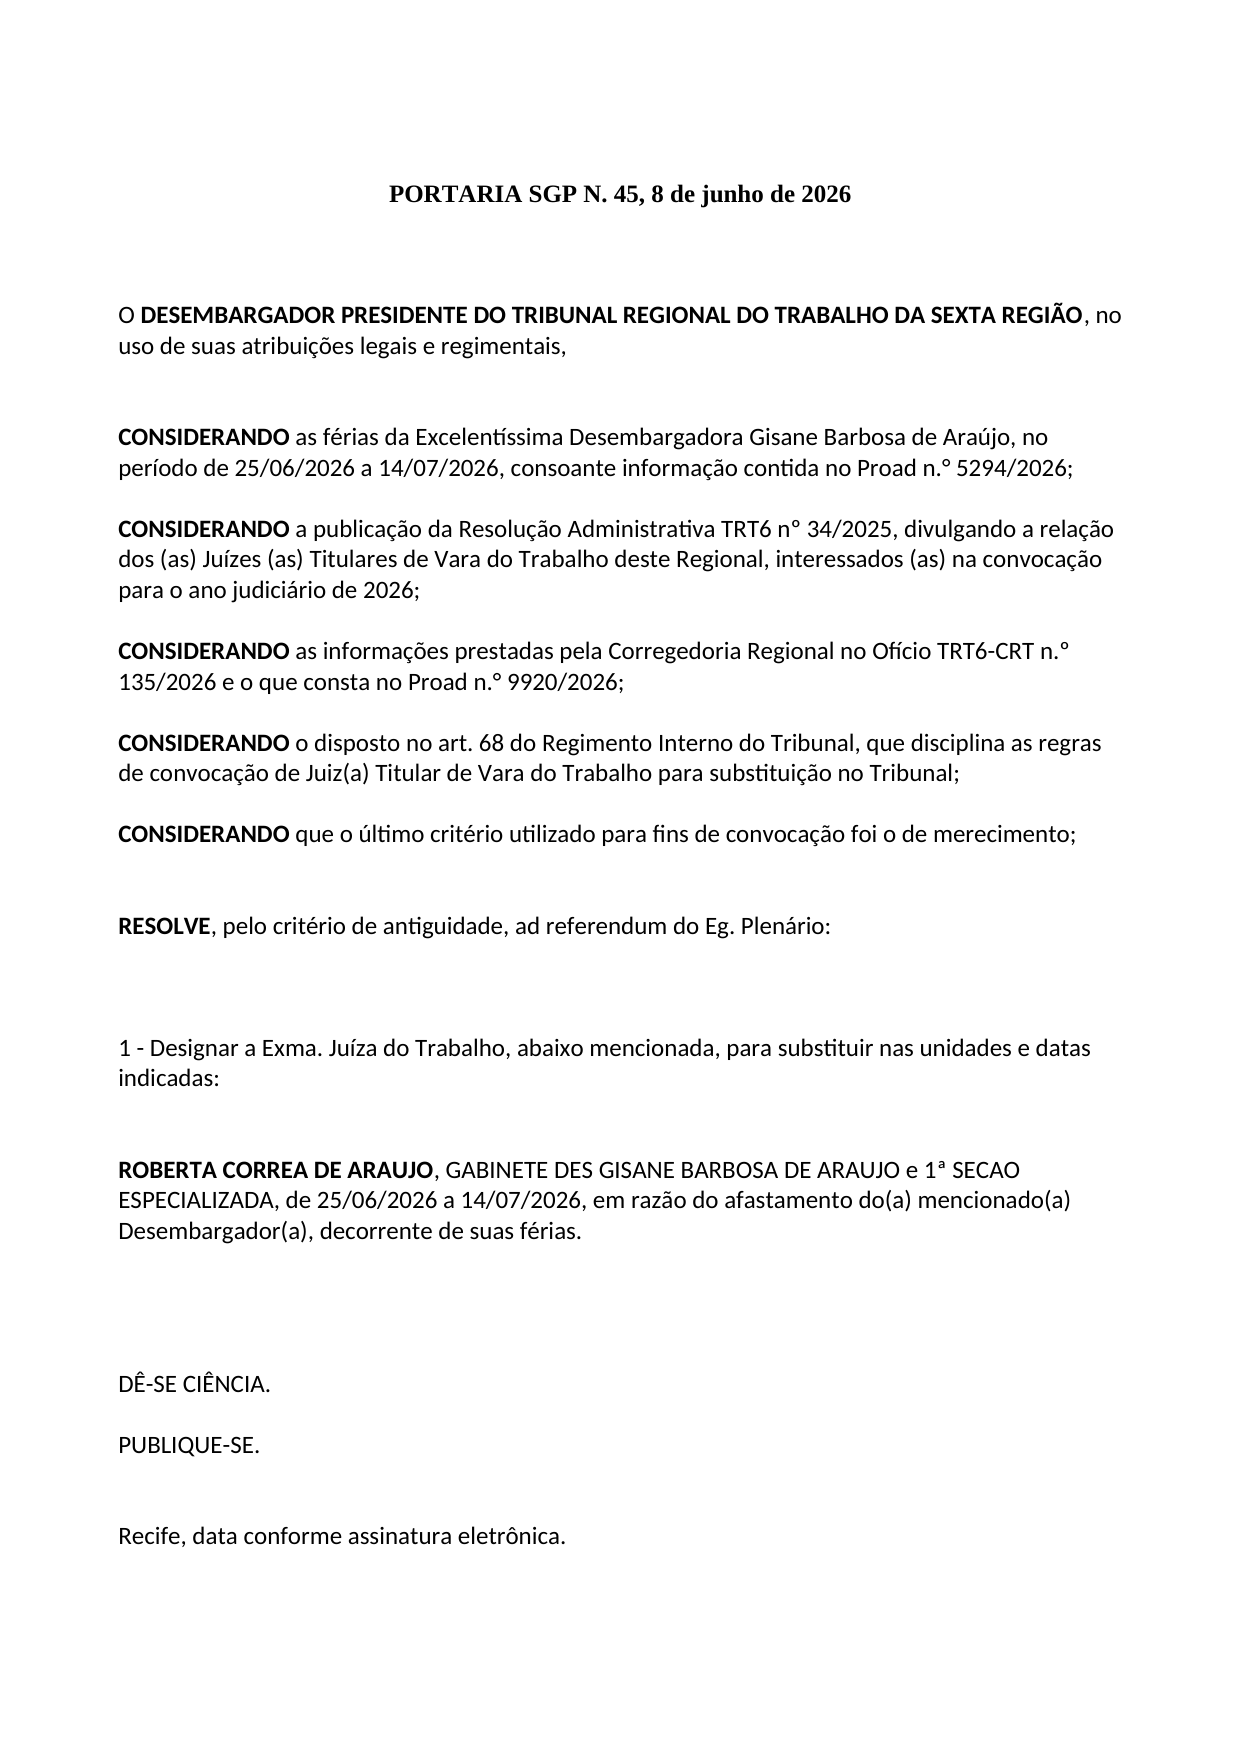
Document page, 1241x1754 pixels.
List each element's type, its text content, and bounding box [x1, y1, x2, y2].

text CONSIDERANDO as informações prestadas pela Corregedoria Regional no Ofício TRT6-CRT n.º 135/2026 e o que consta no Proad n.° 9920/2026; [118, 635, 1122, 696]
text Recife, data conforme assinatura eletrônica. [118, 1520, 1122, 1551]
text CONSIDERANDO as férias da Excelentíssima Desembargadora Gisane Barbosa de Araújo, no período de 25/06/2026 a 14/07/2026, consoante informação contida no Proad n.° 5294/2026; [118, 422, 1122, 483]
text 1 - Designar a Exma. Juíza do Trabalho, abaixo mencionada, para substituir nas unidades e datas indicadas: [118, 1032, 1122, 1093]
text O DESEMBARGADOR PRESIDENTE DO TRIBUNAL REGIONAL DO TRABALHO DA SEXTA REGIÃO, no uso de suas atribuições legais e regimentais, [118, 299, 1122, 361]
text DÊ-SE CIÊNCIA. [118, 1368, 1122, 1398]
text CONSIDERANDO a publicação da Resolução Administrativa TRT6 nº 34/2025, divulgando a relação dos (as) Juízes (as) Titulares de Vara do Trabalho deste Regional, interessados (as) na convocação para o ano judiciário de 2026; [118, 513, 1122, 605]
text PORTARIA SGP N. 45, 8 de junho de 2026 [118, 179, 1122, 208]
text RESOLVE, pelo critério de antiguidade, ad referendum do Eg. Plenário: [118, 910, 1122, 940]
text CONSIDERANDO o disposto no art. 68 do Regimento Interno do Tribunal, que disciplina as regras de convocação de Juiz(a) Titular de Vara do Trabalho para substituição no Tribunal; [118, 727, 1122, 788]
text PUBLIQUE-SE. [118, 1429, 1122, 1459]
text CONSIDERANDO que o último critério utilizado para fins de convocação foi o de merecimento; [118, 818, 1122, 849]
text ROBERTA CORREA DE ARAUJO, GABINETE DES GISANE BARBOSA DE ARAUJO e 1ª SECAO ESPECIALIZADA, de 25/06/2026 a 14/07/2026, em razão do afastamento do(a) mencionado(a) Desembargador(a), decorrente de suas férias. [118, 1154, 1122, 1246]
